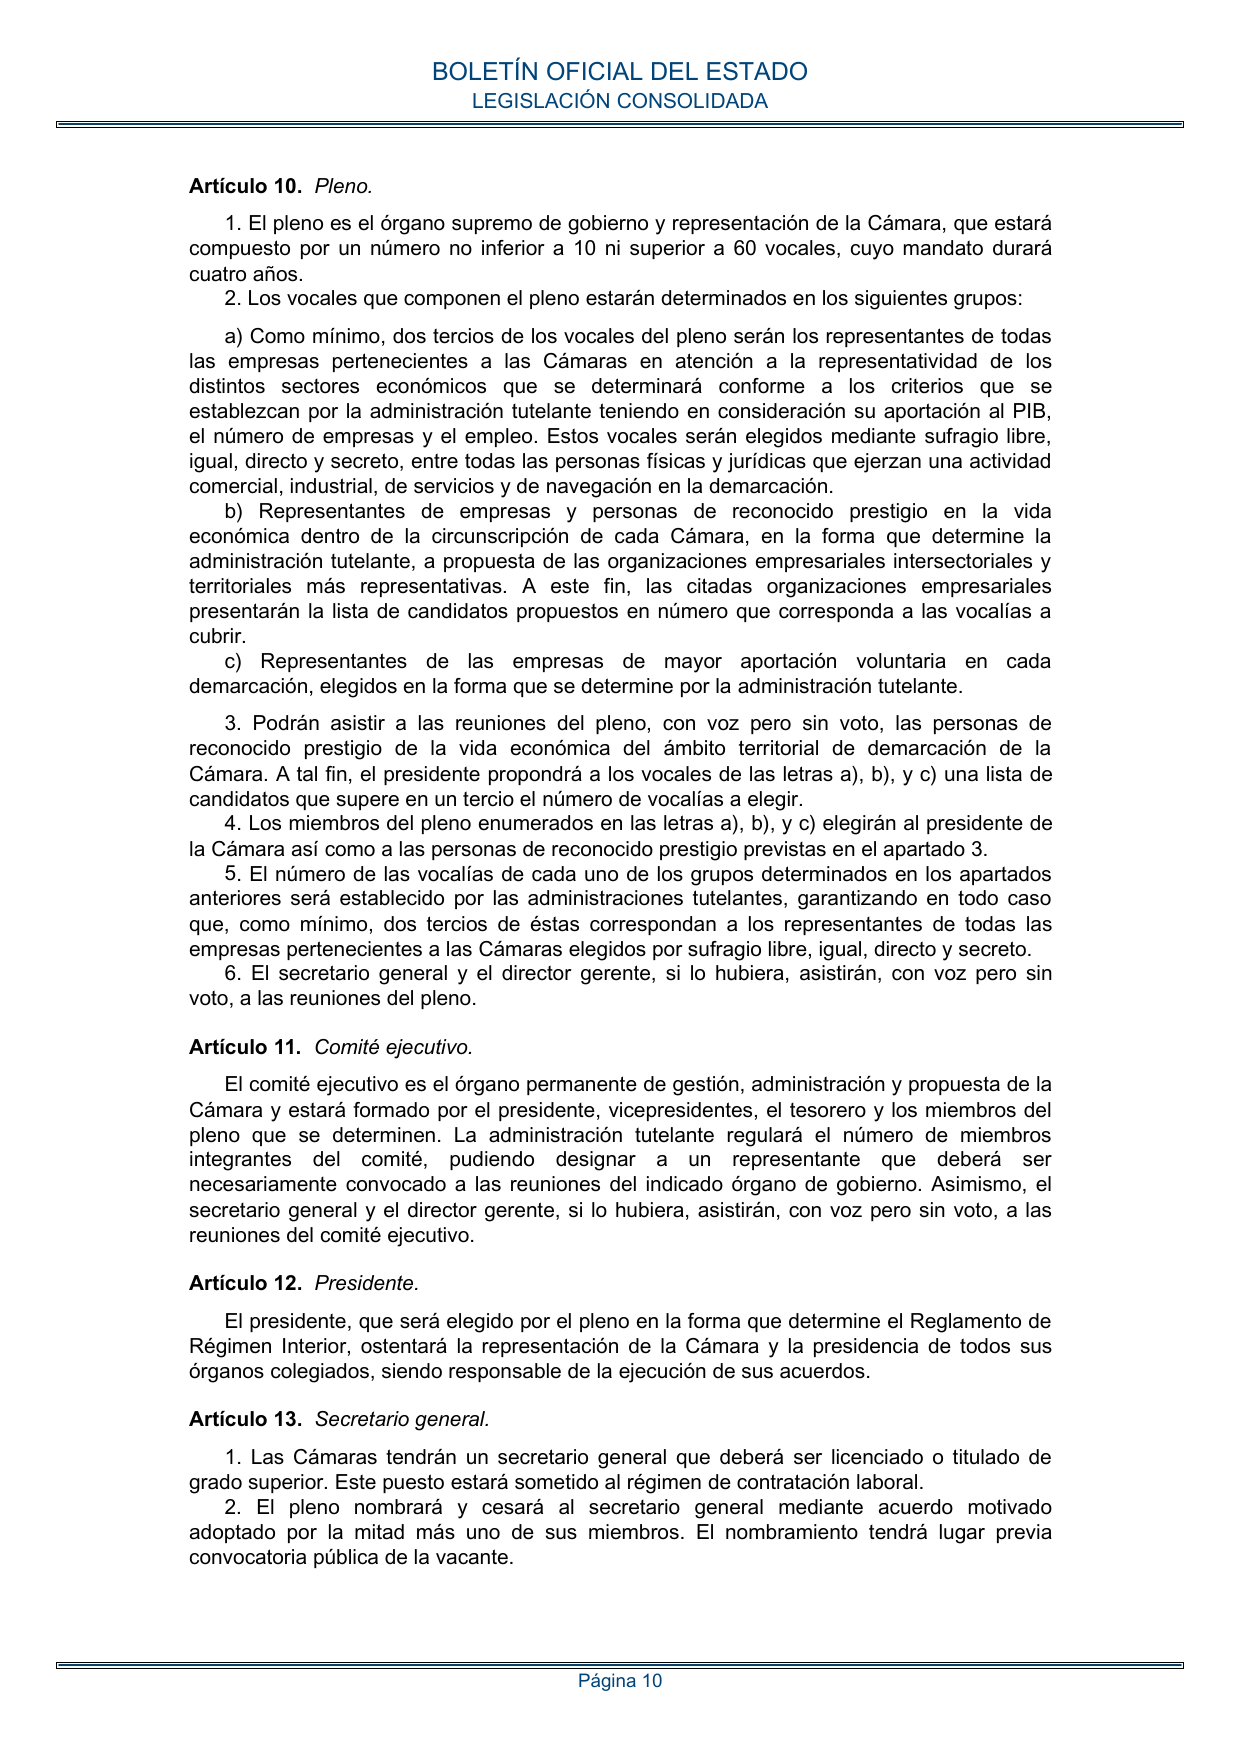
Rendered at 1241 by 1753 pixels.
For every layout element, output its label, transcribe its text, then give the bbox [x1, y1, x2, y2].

text voto, a las reuniones del pleno. [189, 983, 502, 1011]
text presentarán la lista de candidatos propuestos en número que corresponda a las vocalías a [189, 599, 1076, 624]
text Artículo 13. Secretario general. [189, 1408, 515, 1432]
text 1 [224, 208, 236, 233]
text reuniones del comité ejecutivo. [189, 1222, 1076, 1247]
text Artículo 12. Presidente. [189, 1272, 444, 1295]
text comercial, industrial, de servicios y de navegación en la demarcación. [189, 474, 1076, 499]
text económica dentro de la circunscripción de cada Cámara, en la forma que determine la [189, 524, 1076, 549]
text pleno que se determinen. La administración tutelante regulará el número de miembros [189, 1122, 1076, 1144]
text Artículo 11. Comité ejecutivo. [189, 1036, 498, 1059]
text convocatoria pública de la vacante. [189, 1545, 1076, 1570]
text BOLETÍN OFICIAL DEL ESTADO [432, 53, 833, 87]
text 3. Podrán asistir a las reuniones del pleno, con voz pero sin voto, las personas de [224, 708, 1076, 733]
text integrantes del comité, pudiendo designar [189, 1144, 656, 1169]
text cuatro años. [189, 261, 1076, 286]
text órganos colegiados, siendo responsable de la ejecución de sus acuerdos. [189, 1359, 1076, 1384]
text un representante que deberá ser [688, 1144, 1076, 1169]
text anteriores será establecido por las administraciones tutelantes, garantizando en todo caso [189, 883, 1076, 911]
text El comité ejecutivo es el órgano permanente de gestión, administración y propuesta de la [224, 1069, 1076, 1097]
text demarcación, elegidos en la forma que se determine por la administración tutelante. [189, 674, 1076, 699]
text empresas pertenecientes a las Cámaras elegidos por sufragio libre, igual, directo y secreto. [189, 936, 1076, 961]
text 1 [224, 1442, 236, 1467]
text Régimen Interior, ostentará la representación de la Cámara y la presidencia de todos sus [189, 1334, 1076, 1359]
text Cámara. A tal fin, el presidente propondrá a los vocales de las letras a), b), y c) una lista de [189, 761, 1076, 786]
text administración tutelante, a propuesta de las organizaciones empresariales intersectoriales y [189, 549, 1076, 574]
text candidatos que supere en un tercio el número de vocalías a elegir. [189, 786, 1076, 811]
text 5 [224, 858, 261, 883]
picture [57, 1663, 1183, 1668]
text c) Representantes de las empresas de mayor aportación voluntaria en cada [224, 646, 1076, 674]
text el número de empresas y el empleo. Estos vocales serán elegidos mediante sufragio libre, [189, 424, 1076, 449]
text cubrir. [189, 624, 1076, 649]
text El presidente, que será elegido por el pleno en la forma que determine el Reglamento de [224, 1306, 1076, 1334]
text compuesto por un número no inferior a 10 ni superior a 60 vocales, cuyo mandato durará [189, 233, 1076, 261]
text . Los vocales que componen el pleno estarán determinados en los siguientes grupos: [236, 283, 1048, 311]
text a [656, 1144, 688, 1169]
text 4 [224, 808, 236, 836]
text que, como mínimo, dos tercios de éstas correspondan a los representantes de todas las [189, 911, 1076, 936]
text territoriales más representativas. A este fin, las citadas organizaciones empresariales [189, 574, 1076, 599]
text b) Representantes de empresas y personas de reconocido prestigio en la vida [224, 496, 1076, 524]
text Página 10 [578, 1668, 687, 1693]
text a) Como mínimo, dos tercios de los vocales del pleno serán los representantes de todas [224, 321, 1076, 349]
text . El número de las vocalías de cada uno de los grupos determinados en los apartados [261, 861, 1076, 883]
text 2. El pleno nombrará y cesará al secretario general mediante acuerdo motivado [224, 1492, 1076, 1517]
text igual, directo y secreto, entre todas las personas físicas y jurídicas que ejerzan una actividad [189, 449, 1076, 474]
text necesariamente convocado a las reuniones del indicado órgano de gobierno. Asimismo, el [189, 1169, 1076, 1197]
text establezcan por la administración tutelante teniendo en consideración su aportación al PIB, [189, 399, 1076, 424]
text LEGISLACIÓN CONSOLIDADA [472, 86, 793, 114]
text adoptado por la mitad más uno de sus miembros. El nombramiento tendrá lugar previa [189, 1517, 1076, 1545]
text Artículo 10. Pleno. [189, 175, 398, 198]
text la Cámara así como a las personas de reconocido prestigio previstas en el apartado 3. [189, 836, 1076, 861]
text . El pleno es el órgano supremo de gobierno y representación de la Cámara, que estará [236, 208, 1076, 233]
text 2 [224, 283, 236, 311]
text las empresas pertenecientes a las Cámaras en atención a la representatividad de los [189, 349, 1076, 374]
picture [57, 122, 1183, 127]
text secretario general y el director gerente, si lo hubiera, asistirán, con voz pero sin voto, a las [189, 1197, 1076, 1222]
text . Las Cámaras tendrán un secretario general que deberá ser licenciado o titulado de [236, 1442, 1076, 1470]
text distintos sectores económicos que se determinará conforme a los criterios que se [189, 374, 1076, 399]
text . El secretario general y el director gerente, si lo hubiera, asistirán, con voz pero sin [236, 958, 1076, 986]
text . Los miembros del pleno enumerados en las letras a), b), y c) elegirán al presidente de [236, 808, 1076, 836]
text reconocido prestigio de la vida económica del ámbito territorial de demarcación de la [189, 733, 1076, 761]
text Cámara y estará formado por el presidente, vicepresidentes, el tesorero y los miembros del [189, 1097, 1076, 1122]
text 6 [224, 958, 236, 983]
text grado superior. Este puesto estará sometido al régimen de contratación laboral. [189, 1467, 949, 1495]
